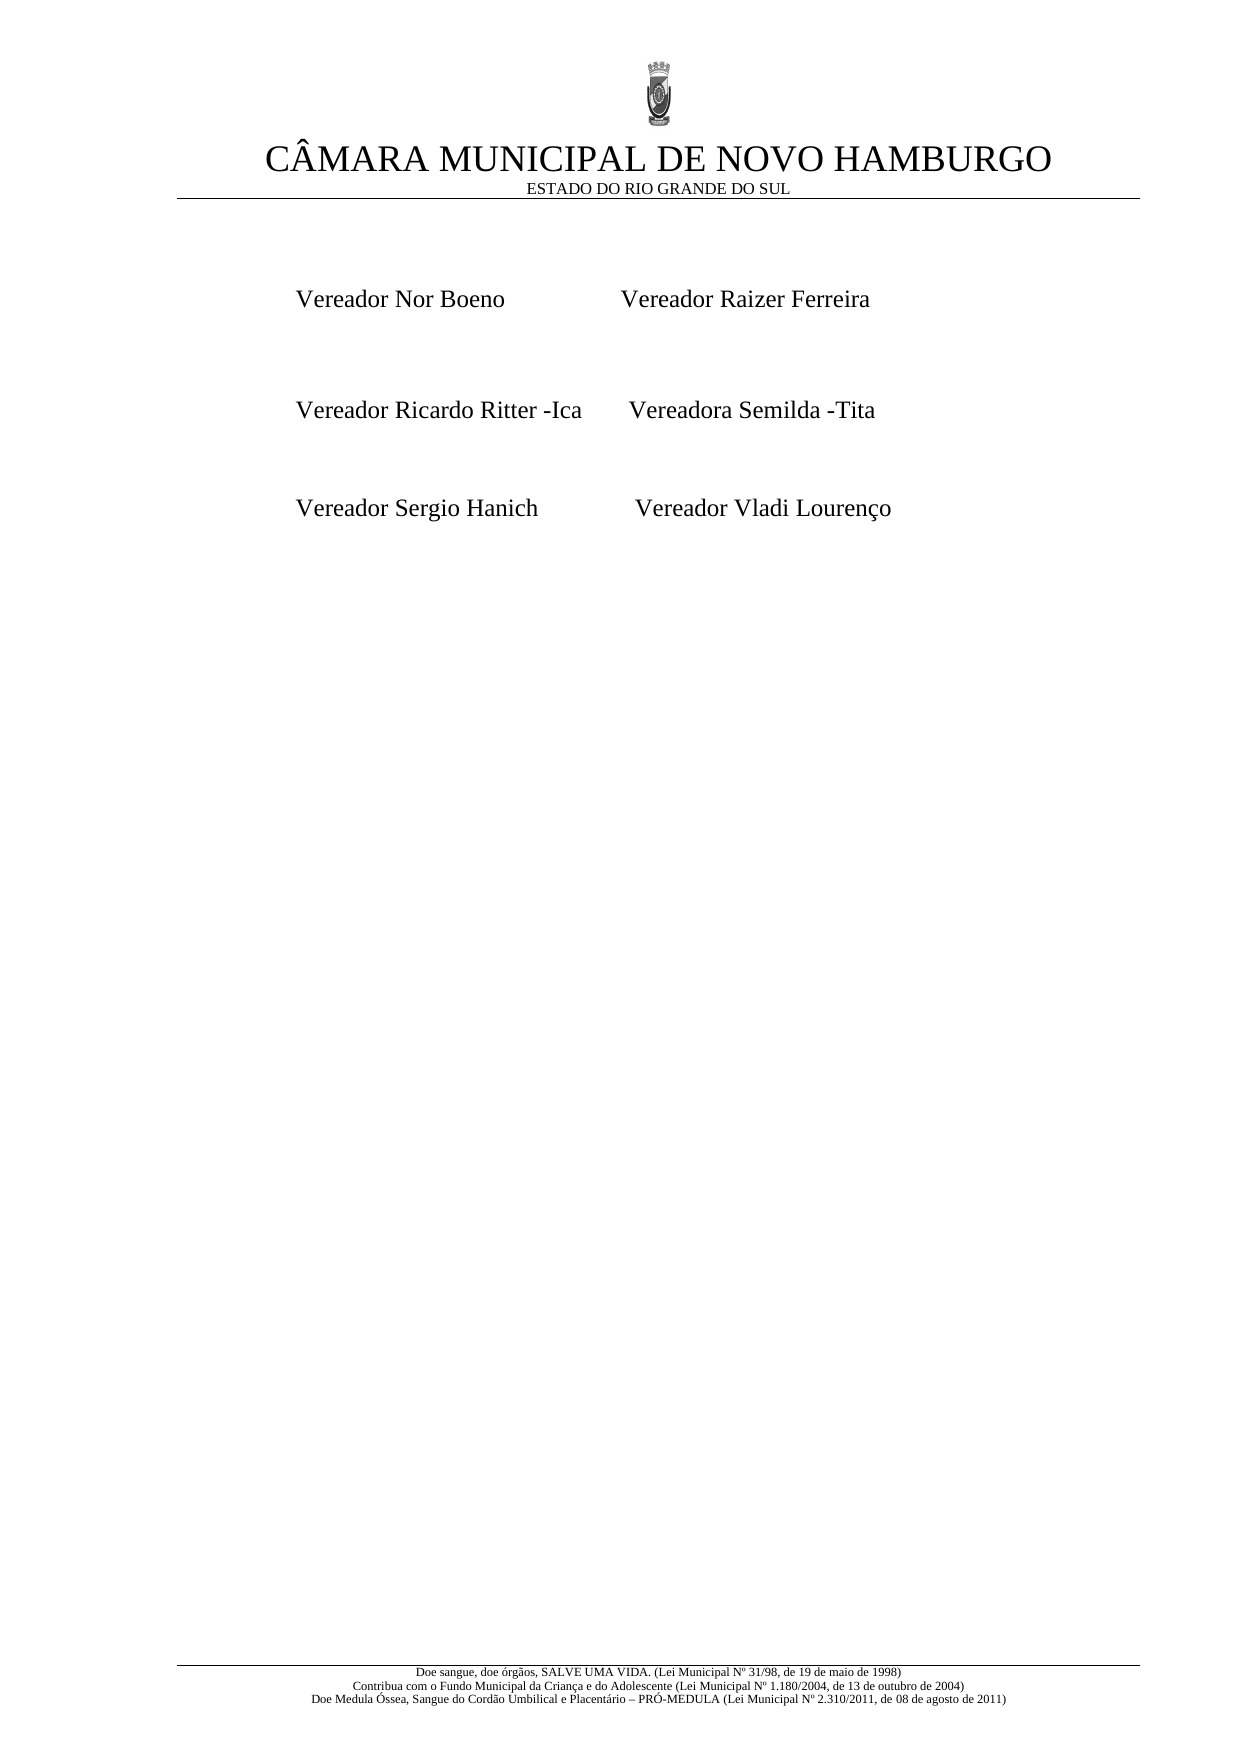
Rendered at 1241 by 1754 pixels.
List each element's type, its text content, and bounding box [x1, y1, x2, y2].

text Vereador Sergio Hanich Vereador Vladi Lourenço [295, 494, 1140, 522]
text Vereador Ricardo Ritter -Ica Vereadora Semilda -Tita [295, 396, 1140, 423]
text Vereador Nor Boeno Vereador Raizer Ferreira [177, 286, 1140, 313]
